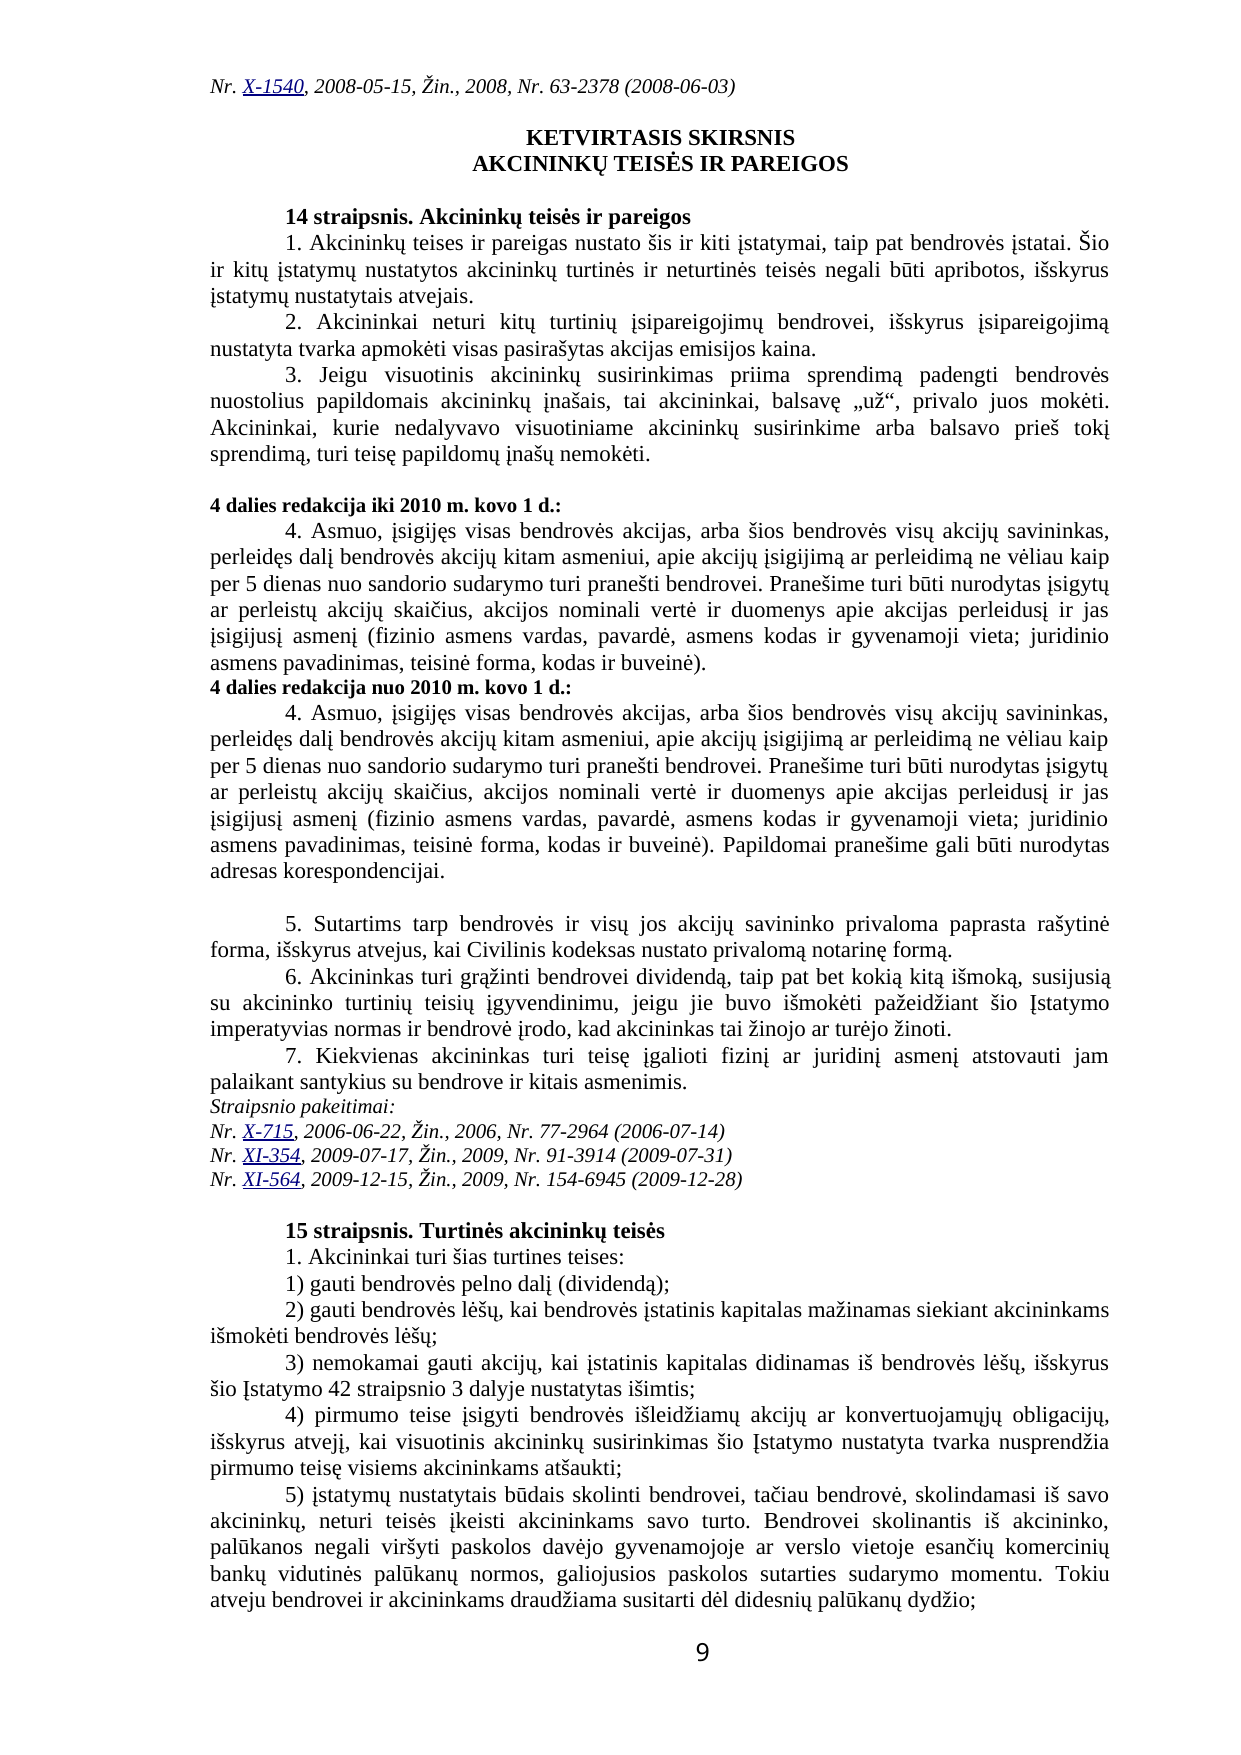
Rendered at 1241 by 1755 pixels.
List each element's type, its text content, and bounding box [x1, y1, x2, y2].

text 14 straipsnis. Akcininkų teisės ir pareigos [210, 203, 1111, 229]
text 4 dalies redakcija iki 2010 m. kovo 1 d.: [210, 493, 1111, 517]
text 2) gauti bendrovės lėšų, kai bendrovės įstatinis kapitalas mažinamas siekiant akcininkams išmokėti bendrovės lėšų; [210, 1296, 1111, 1349]
text 4. Asmuo, įsigijęs visas bendrovės akcijas, arba šios bendrovės visų akcijų savininkas, perleidęs dalį bendrovės akcijų kitam asmeniui, apie akcijų įsigijimą ar perleidimą ne vėliau kaip per 5 dienas nuo sandorio sudarymo turi pranešti bendrovei. Pranešime turi būti nurodytas įsigytų ar perleistų akcijų skaičius, akcijos nominali vertė ir duomenys apie akcijas perleidusį ir jas įsigijusį asmenį (fizinio asmens vardas, pavardė, asmens kodas ir gyvenamoji vieta; juridinio asmens pavadinimas, teisinė forma, kodas ir buveinė). [210, 517, 1111, 675]
subtitle KETVIRTASIS skirsnis [210, 124, 1111, 150]
text 15 straipsnis. Turtinės akcininkų teisės [210, 1217, 1111, 1243]
text 5) įstatymų nustatytais būdais skolinti bendrovei, tačiau bendrovė, skolindamasi iš savo akcininkų, neturi teisės įkeisti akcininkams savo turto. Bendrovei skolinantis iš akcininko, palūkanos negali viršyti paskolos davėjo gyvenamojoje ar verslo vietoje esančių komercinių bankų vidutinės palūkanų normos, galiojusios paskolos sutarties sudarymo momentu. Tokiu atveju bendrovei ir akcininkams draudžiama susitarti dėl didesnių palūkanų dydžio; [210, 1481, 1111, 1612]
text 3. Jeigu visuotinis akcininkų susirinkimas priima sprendimą padengti bendrovės nuostolius papildomais akcininkų įnašais, tai akcininkai, balsavę „už“, privalo juos mokėti. Akcininkai, kurie nedalyvavo visuotiniame akcininkų susirinkime arba balsavo prieš tokį sprendimą, turi teisę papildomų įnašų nemokėti. [210, 361, 1111, 467]
text 1) gauti bendrovės pelno dalį (dividendą); [210, 1270, 1111, 1296]
text 5. Sutartims tarp bendrovės ir visų jos akcijų savininko privaloma paprasta rašytinė forma, išskyrus atvejus, kai Civilinis kodeksas nustato privalomą notarinę formą. [210, 910, 1111, 963]
text 6. Akcininkas turi grąžinti bendrovei dividendą, taip pat bet kokią kitą išmoką, susijusią su akcininko turtinių teisių įgyvendinimu, jeigu jie buvo išmokėti pažeidžiant šio Įstatymo imperatyvias normas ir bendrovė įrodo, kad akcininkas tai žinojo ar turėjo žinoti. [210, 963, 1111, 1042]
text Nr. X-1540, 2008-05-15, Žin., 2008, Nr. 63-2378 (2008-06-03) [210, 73, 1111, 98]
text Straipsnio pakeitimai: [210, 1094, 1111, 1118]
text 3) nemokamai gauti akcijų, kai įstatinis kapitalas didinamas iš bendrovės lėšų, išskyrus šio Įstatymo 42 straipsnio 3 dalyje nustatytas išimtis; [210, 1349, 1111, 1402]
text Nr. XI-354, 2009-07-17, Žin., 2009, Nr. 91-3914 (2009-07-31) [210, 1143, 1120, 1167]
subtitle AKCININKŲ TEISĖS IR PAREIGOS [210, 150, 1111, 177]
text 1. Akcininkai turi šias turtines teises: [210, 1243, 1111, 1270]
text 4 dalies redakcija nuo 2010 m. kovo 1 d.: [210, 675, 1111, 699]
text 7. Kiekvienas akcininkas turi teisę įgalioti fizinį ar juridinį asmenį atstovauti jam palaikant santykius su bendrove ir kitais asmenimis. [210, 1042, 1111, 1094]
text Nr. X-715, 2006-06-22, Žin., 2006, Nr. 77-2964 (2006-07-14) [210, 1118, 1111, 1143]
text 4. Asmuo, įsigijęs visas bendrovės akcijas, arba šios bendrovės visų akcijų savininkas, perleidęs dalį bendrovės akcijų kitam asmeniui, apie akcijų įsigijimą ar perleidimą ne vėliau kaip per 5 dienas nuo sandorio sudarymo turi pranešti bendrovei. Pranešime turi būti nurodytas įsigytų ar perleistų akcijų skaičius, akcijos nominali vertė ir duomenys apie akcijas perleidusį ir jas įsigijusį asmenį (fizinio asmens vardas, pavardė, asmens kodas ir gyvenamoji vieta; juridinio asmens pavadinimas, teisinė forma, kodas ir buveinė). Papildomai pranešime gali būti nurodytas adresas korespondencijai. [210, 699, 1110, 884]
text Nr. XI-564, 2009-12-15, Žin., 2009, Nr. 154-6945 (2009-12-28) [210, 1167, 1120, 1191]
text 2. Akcininkai neturi kitų turtinių įsipareigojimų bendrovei, išskyrus įsipareigojimą nustatyta tvarka apmokėti visas pasirašytas akcijas emisijos kaina. [210, 308, 1111, 361]
text 1. Akcininkų teises ir pareigas nustato šis ir kiti įstatymai, taip pat bendrovės įstatai. Šio ir kitų įstatymų nustatytos akcininkų turtinės ir neturtinės teisės negali būti apribotos, išskyrus įstatymų nustatytais atvejais. [210, 229, 1111, 308]
text 4) pirmumo teise įsigyti bendrovės išleidžiamų akcijų ar konvertuojamųjų obligacijų, išskyrus atvejį, kai visuotinis akcininkų susirinkimas šio Įstatymo nustatyta tvarka nusprendžia pirmumo teisę visiems akcininkams atšaukti; [210, 1402, 1111, 1481]
